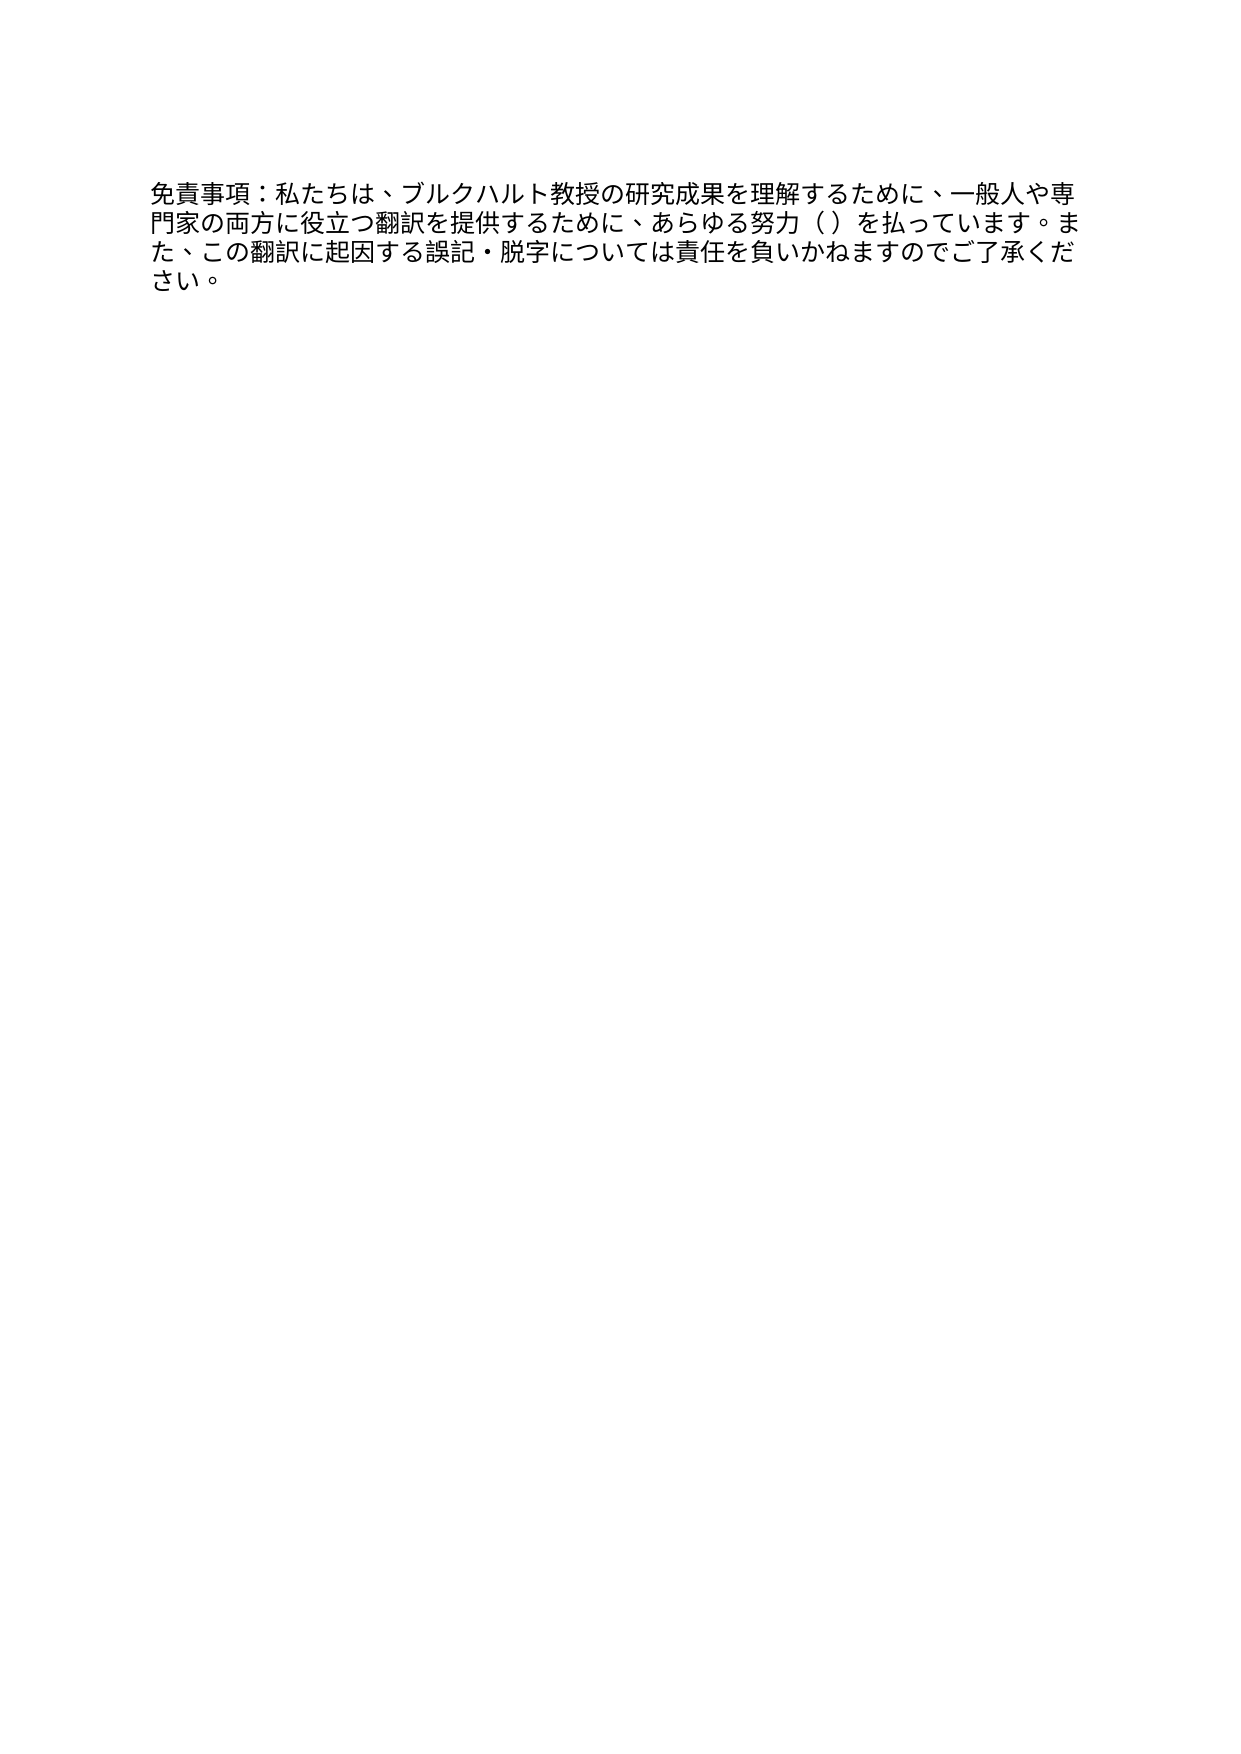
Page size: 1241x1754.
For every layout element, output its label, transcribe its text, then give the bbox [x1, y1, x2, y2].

text 免責事項：私たちは、ブルクハルト教授の研究成果を理解するために、一般人や専門家の両方に役立つ翻訳を提供するために、あらゆる努力（ ）を払っています。また、この翻訳に起因する誤記・脱字については責任を負いかねますのでご了承ください。 [150, 181, 1090, 296]
